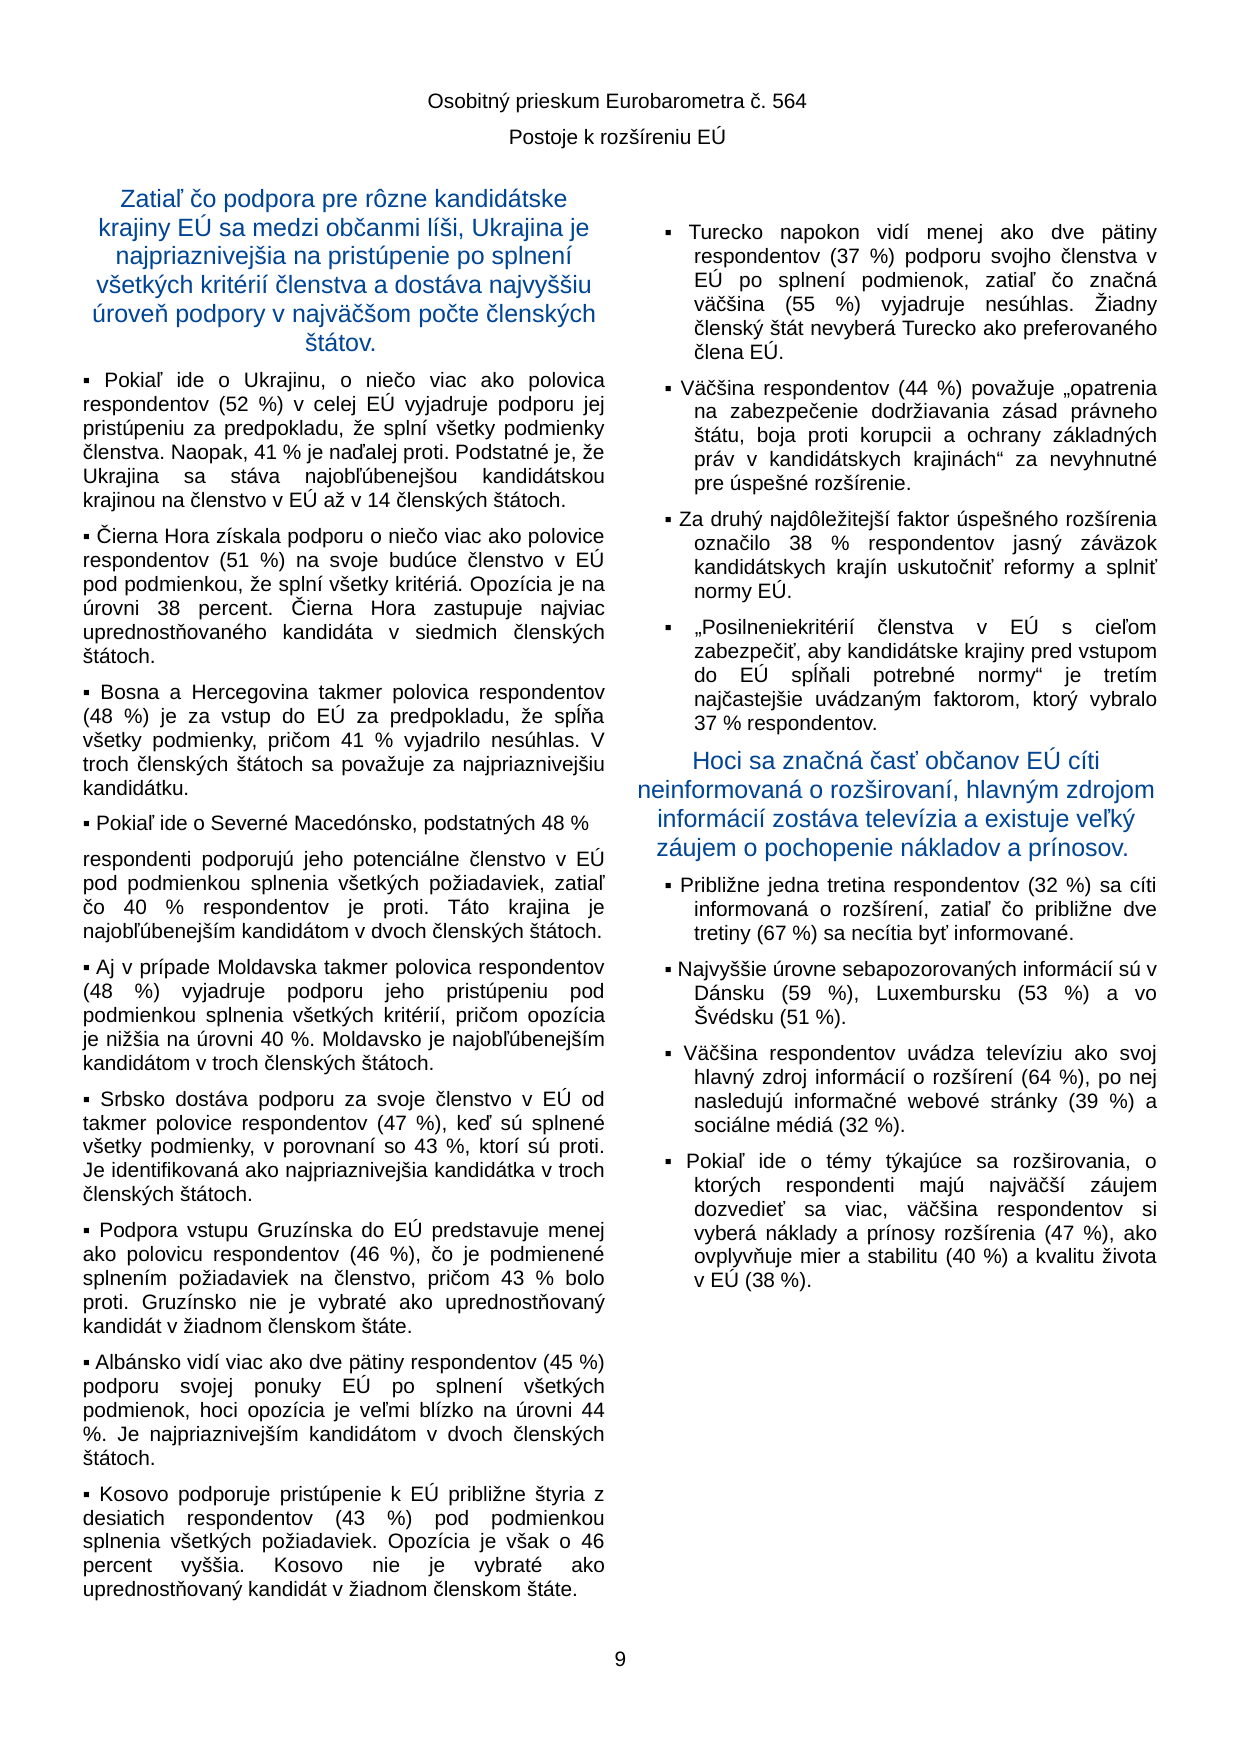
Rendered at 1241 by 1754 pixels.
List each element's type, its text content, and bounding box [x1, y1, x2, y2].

text ▪ Pokiaľ ide o Ukrajinu, o niečo viac ako polovica respondentov (52 %) v celej EÚ vyjadruje podporu jej pristúpeniu za predpokladu, že splní všetky podmienky členstva. Naopak, 41 % je naďalej proti. Podstatné je, že Ukrajina sa stáva najobľúbenejšou kandidátskou krajinou na členstvo v EÚ až v 14 členských štátoch. [83, 368, 605, 512]
text ▪ „Posilneniekritérií členstva v EÚ s cieľom zabezpečiť, aby kandidátske krajiny pred vstupom do EÚ spĺňali potrebné normy“ je tretím najčastejšie uvádzaným faktorom, ktorý vybralo 37 % respondentov. [664, 615, 1157, 734]
text ▪ Najvyššie úrovne sebapozorovaných informácií sú v Dánsku (59 %), Luxembursku (53 %) a vo Švédsku (51 %). [664, 957, 1157, 1029]
text ▪ Albánsko vidí viac ako dve pätiny respondentov (45 %) podporu svojej ponuky EÚ po splnení všetkých podmienok, hoci opozícia je veľmi blízko na úrovni 44 %. Je najpriaznivejším kandidátom v dvoch členských štátoch. [83, 1350, 605, 1469]
text Zatiaľ čo podpora pre rôzne kandidátske krajiny EÚ sa medzi občanmi líši, Ukrajina je najpriaznivejšia na pristúpenie po splnení všetkých kritérií členstva a dostáva najvyššiu úroveň podpory v najväčšom počte členských štátov. [83, 184, 605, 356]
text ▪ Čierna Hora získala podporu o niečo viac ako polovice respondentov (51 %) na svoje budúce členstvo v EÚ pod podmienkou, že splní všetky kritériá. Opozícia je na úrovni 38 percent. Čierna Hora zastupuje najviac uprednostňovaného kandidáta v siedmich členských štátoch. [83, 524, 605, 668]
text ▪ Podpora vstupu Gruzínska do EÚ predstavuje menej ako polovicu respondentov (46 %), čo je podmienené splnením požiadaviek na členstvo, pričom 43 % bolo proti. Gruzínsko nie je vybraté ako uprednostňovaný kandidát v žiadnom členskom štáte. [83, 1218, 605, 1338]
text ▪ Bosna a Hercegovina takmer polovica respondentov (48 %) je za vstup do EÚ za predpokladu, že spĺňa všetky podmienky, pričom 41 % vyjadrilo nesúhlas. V troch členských štátoch sa považuje za najpriaznivejšiu kandidátku. [83, 679, 605, 799]
text ▪ Väčšina respondentov uvádza televíziu ako svoj hlavný zdroj informácií o rozšírení (64 %), po nej nasledujú informačné webové stránky (39 %) a sociálne médiá (32 %). [664, 1041, 1157, 1137]
text ▪ Za druhý najdôležitejší faktor úspešného rozšírenia označilo 38 % respondentov jasný záväzok kandidátskych krajín uskutočniť reformy a splniť normy EÚ. [664, 507, 1157, 603]
text respondenti podporujú jeho potenciálne členstvo v EÚ pod podmienkou splnenia všetkých požiadaviek, zatiaľ čo 40 % respondentov je proti. Táto krajina je najobľúbenejším kandidátom v dvoch členských štátoch. [83, 847, 605, 943]
text ▪ Väčšina respondentov (44 %) považuje „opatrenia na zabezpečenie dodržiavania zásad právneho štátu, boja proti korupcii a ochrany základných práv v kandidátskych krajinách“ za nevyhnutné pre úspešné rozšírenie. [664, 375, 1157, 495]
text ▪ Turecko napokon vidí menej ako dve pätiny respondentov (37 %) podporu svojho členstva v EÚ po splnení podmienok, zatiaľ čo značná väčšina (55 %) vyjadruje nesúhlas. Žiadny členský štát nevyberá Turecko ako preferovaného člena EÚ. [664, 220, 1157, 363]
text ▪ Srbsko dostáva podporu za svoje členstvo v EÚ od takmer polovice respondentov (47 %), keď sú splnené všetky podmienky, v porovnaní so 43 %, ktorí sú proti. Je identifikovaná ako najpriaznivejšia kandidátka v troch členských štátoch. [83, 1086, 605, 1206]
text ▪ Kosovo podporuje pristúpenie k EÚ približne štyria z desiatich respondentov (43 %) pod podmienkou splnenia všetkých požiadaviek. Opozícia je však o 46 percent vyššia. Kosovo nie je vybraté ako uprednostňovaný kandidát v žiadnom členskom štáte. [83, 1481, 605, 1601]
text Hoci sa značná časť občanov EÚ cíti neinformovaná o rozširovaní, hlavným zdrojom informácií zostáva televízia a existuje veľký záujem o pochopenie nákladov a prínosov. [635, 746, 1157, 861]
text ▪ Pokiaľ ide o Severné Macedónsko, podstatných 48 % [83, 811, 605, 835]
text ▪ Aj v prípade Moldavska takmer polovica respondentov (48 %) vyjadruje podporu jeho pristúpeniu pod podmienkou splnenia všetkých kritérií, pričom opozícia je nižšia na úrovni 40 %. Moldavsko je najobľúbenejším kandidátom v troch členských štátoch. [83, 955, 605, 1074]
text ▪ Pokiaľ ide o témy týkajúce sa rozširovania, o ktorých respondenti majú najväčší záujem dozvedieť sa viac, väčšina respondentov si vyberá náklady a prínosy rozšírenia (47 %), ako ovplyvňuje mier a stabilitu (40 %) a kvalitu života v EÚ (38 %). [664, 1148, 1157, 1292]
text ▪ Približne jedna tretina respondentov (32 %) sa cíti informovaná o rozšírení, zatiaľ čo približne dve tretiny (67 %) sa necítia byť informované. [664, 873, 1157, 945]
